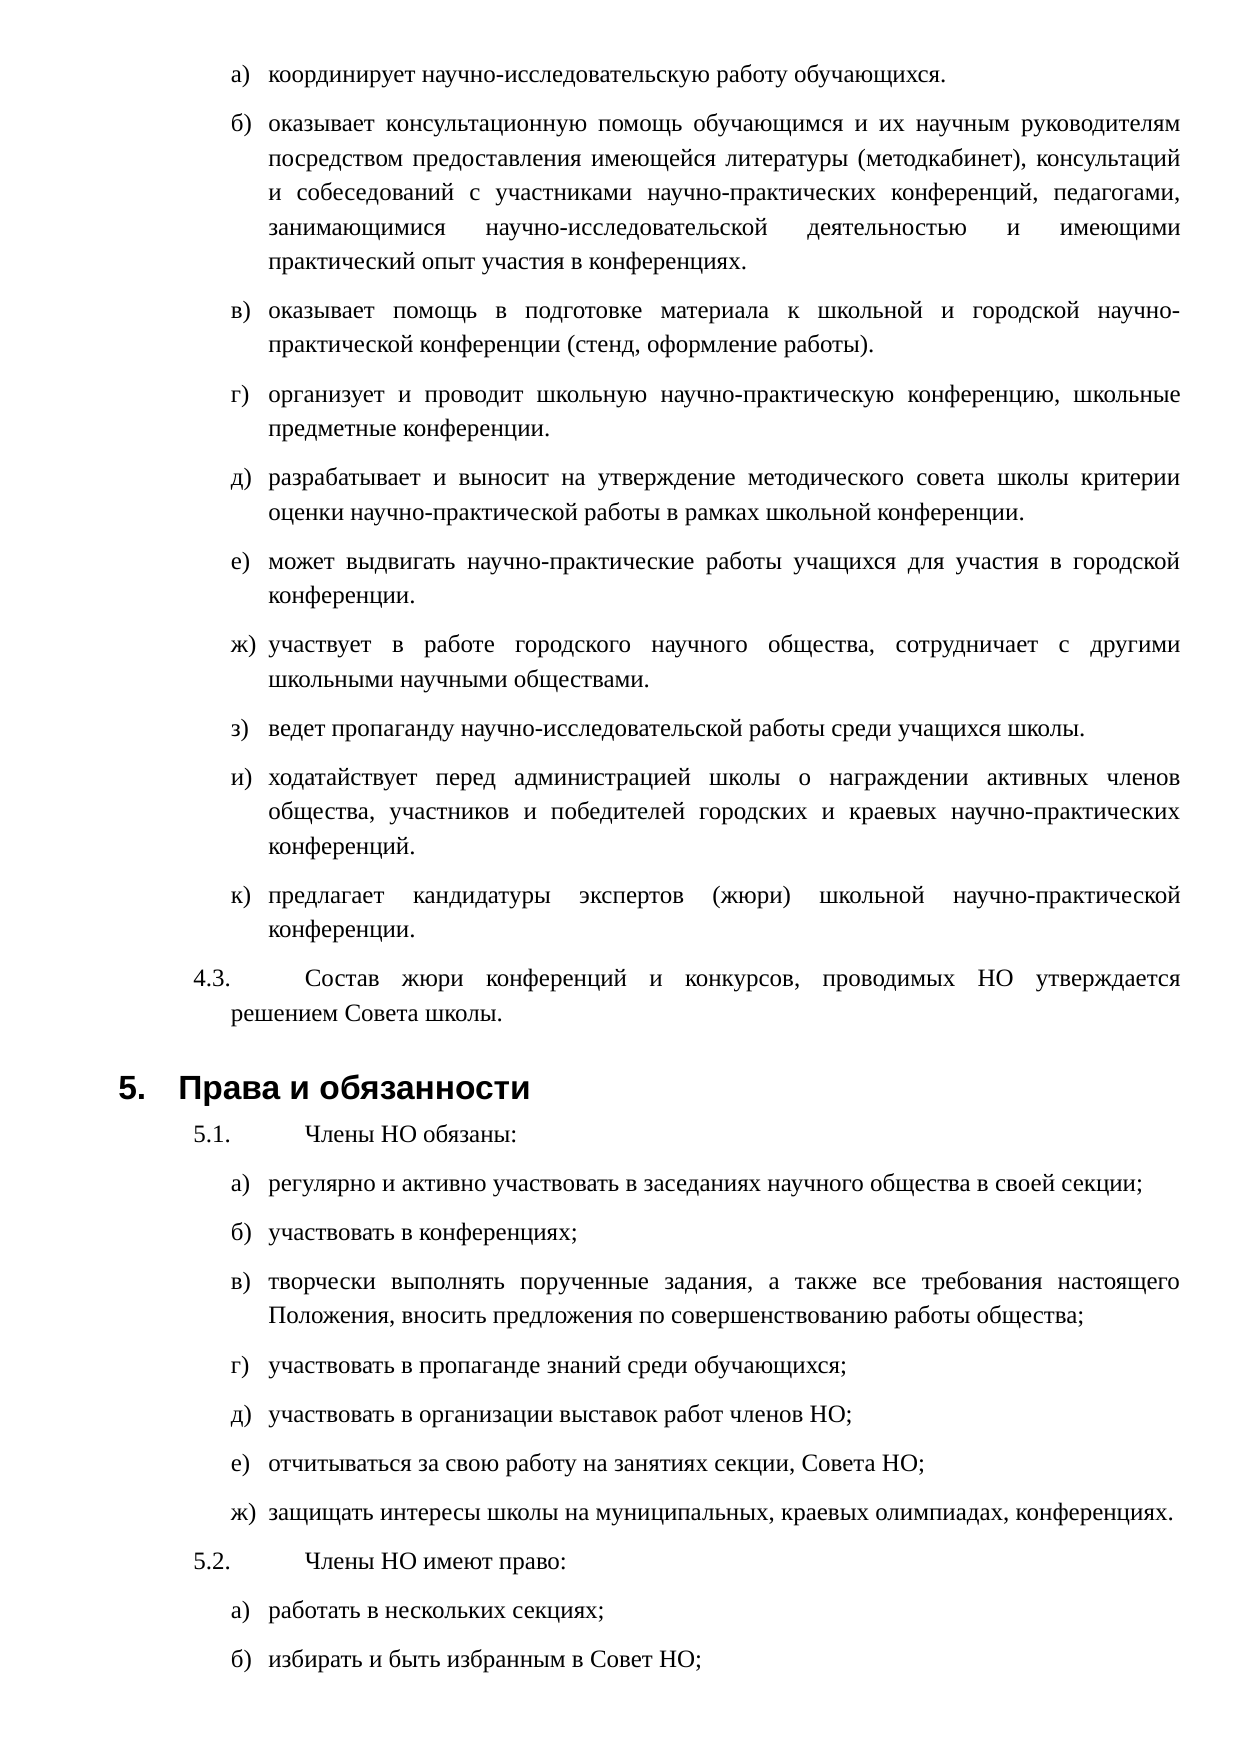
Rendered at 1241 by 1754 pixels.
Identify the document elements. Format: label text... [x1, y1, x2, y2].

list Члены НО обязаны: [193, 1119, 1181, 1148]
list избирать и быть избранным в Совет НО; [231, 1644, 1181, 1673]
list отчитываться за свою работу на занятиях секции, Совета НО; [231, 1448, 1181, 1477]
list творчески выполнять порученные задания, а также все требования настоящего Положения, вносить предложения по совершенствованию работы общества; [231, 1266, 1181, 1329]
list оказывает консультационную помощь обучающимся и их научным руководителям посредством предоставления имеющейся литературы (методкабинет), консультаций и собеседований с участниками научно-практических конференций, педагогами, занимающимися научно-исследовательской деятельностью и имеющими практический опыт участия в конференциях. [231, 108, 1181, 275]
list оказывает помощь в подготовке материала к школьной и городской научно-практической конференции (стенд, оформление работы). [231, 295, 1181, 358]
list организует и проводит школьную научно-практическую конференцию, школьные предметные конференции. [231, 379, 1181, 442]
list работать в нескольких секциях; [231, 1595, 1181, 1624]
list участвовать в организации выставок работ членов НО; [231, 1399, 1181, 1427]
list Состав жюри конференций и конкурсов, проводимых НО утверждается решением Совета школы. [193, 963, 1181, 1027]
list регулярно и активно участвовать в заседаниях научного общества в своей секции; [231, 1168, 1181, 1197]
list защищать интересы школы на муниципальных, краевых олимпиадах, конференциях. [231, 1497, 1181, 1526]
subtitle Права и обязанности [118, 1068, 1181, 1106]
list разрабатывает и выносит на утверждение методического совета школы критерии оценки научно-практической работы в рамках школьной конференции. [231, 462, 1181, 525]
list координирует научно-исследовательскую работу обучающихся. [231, 59, 1181, 88]
list участвовать в пропаганде знаний среди обучающихся; [231, 1350, 1181, 1378]
list предлагает кандидатуры экспертов (жюри) школьной научно-практической конференции. [231, 880, 1181, 943]
list может выдвигать научно-практические работы учащихся для участия в городской конференции. [231, 546, 1181, 609]
list ходатайствует перед администрацией школы о награждении активных членов общества, участников и победителей городских и краевых научно-практических конференций. [231, 762, 1181, 859]
list участвует в работе городского научного общества, сотрудничает с другими школьными научными обществами. [231, 629, 1181, 692]
list участвовать в конференциях; [231, 1217, 1181, 1246]
list ведет пропаганду научно-исследовательской работы среди учащихся школы. [231, 713, 1181, 742]
list Члены НО имеют право: [193, 1546, 1181, 1575]
